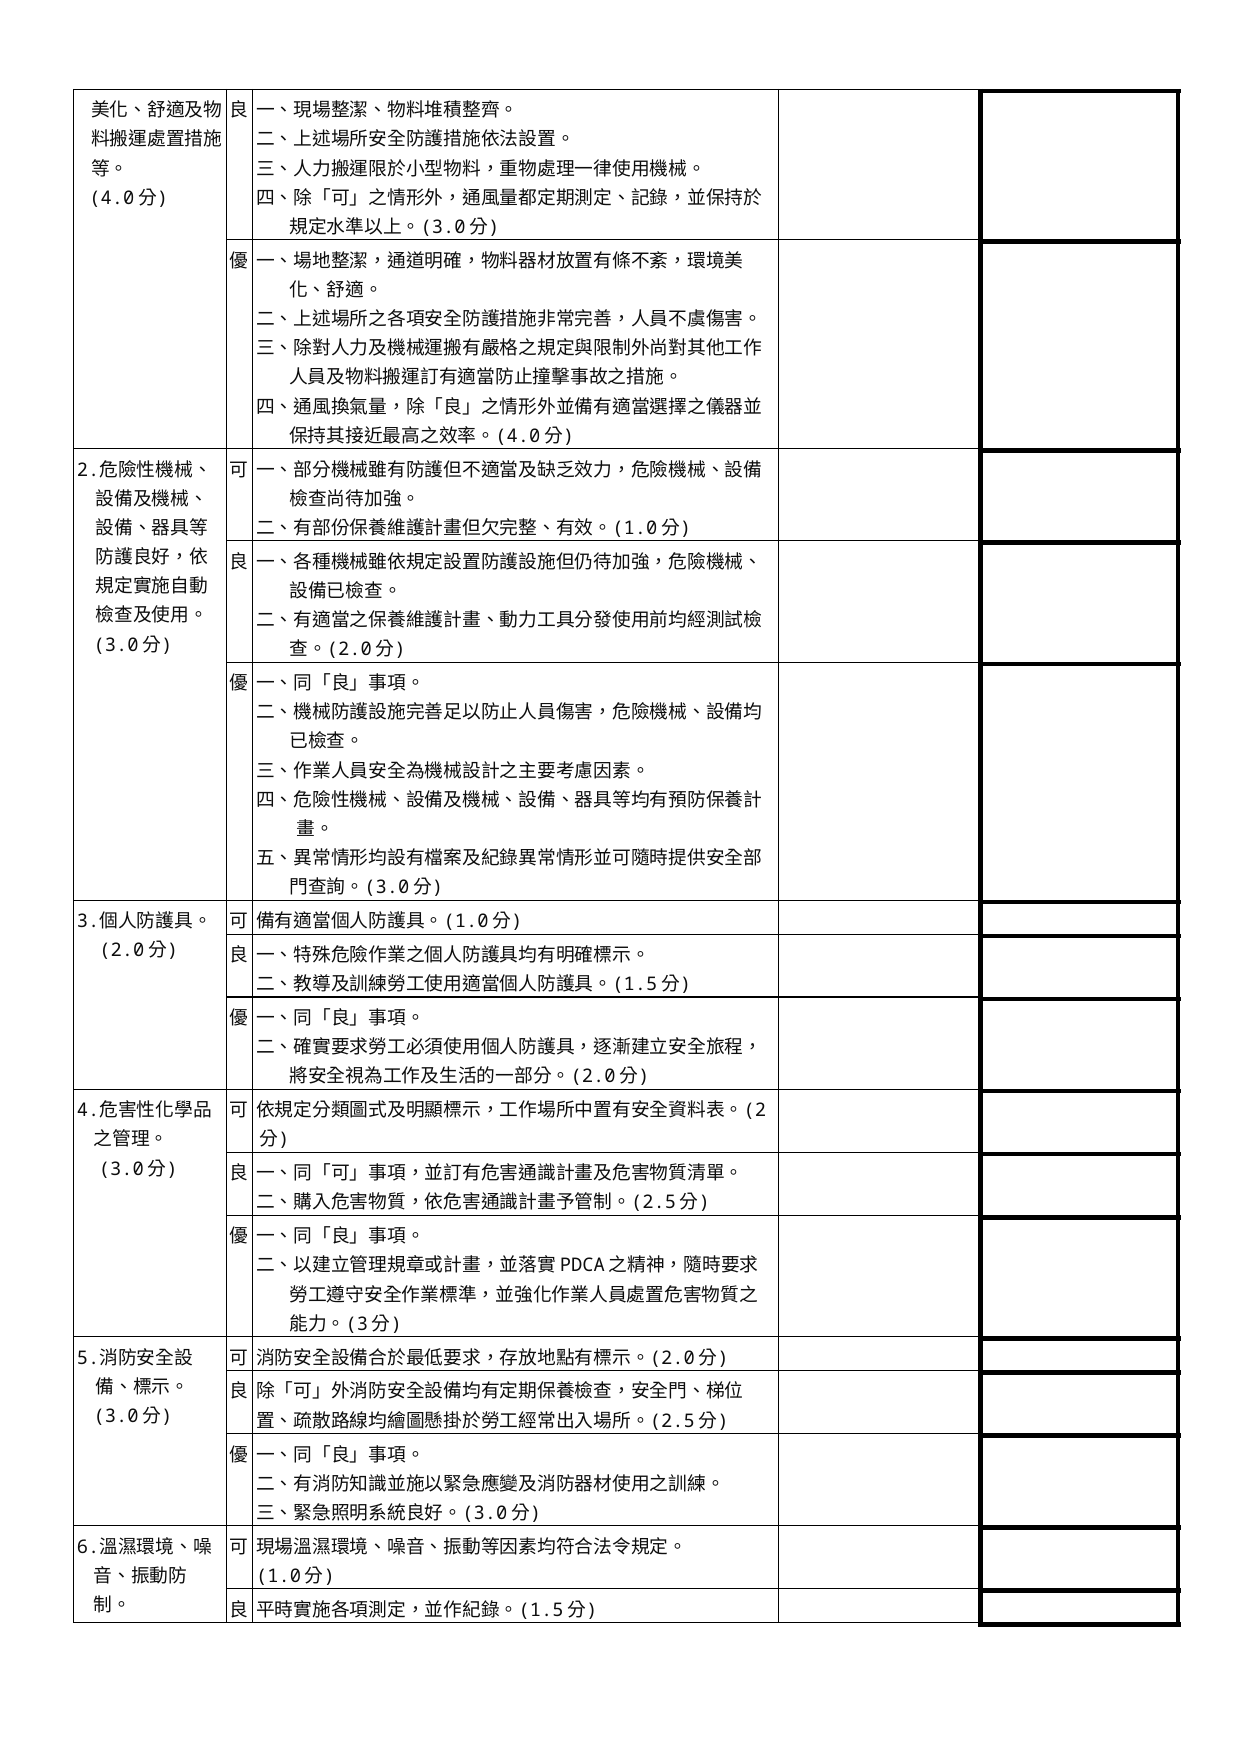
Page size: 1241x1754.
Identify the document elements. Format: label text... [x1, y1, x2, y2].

table_cell [779, 1526, 978, 1588]
table_cell 優 [227, 998, 252, 1089]
table_cell [779, 998, 978, 1089]
table_cell 可 [227, 1090, 252, 1152]
table_cell [983, 938, 1176, 996]
table_cell 良 [227, 1371, 252, 1433]
table_cell [983, 1530, 1176, 1588]
table_cell 依規定分類圖式及明顯標示，工作場所中置有安全資料表。(2分) [253, 1090, 778, 1152]
table_cell 一、現場整潔、物料堆積整齊。 二、上述場所安全防護措施依法設置。 三、人力搬運限於小型物料，重物處理一律使用機械。 四、除「可」之情形外，通風量都定期測定、記錄，並保持於規定水準以上。(3.0分) [253, 90, 778, 239]
table_cell 一、同「良」事項。 二、確實要求勞工必須使用個人防護具，逐漸建立安全旅程，將安全視為工作及生活的一部分。(2.0分) [253, 998, 778, 1089]
table_cell 良 [227, 1589, 252, 1622]
table_cell 備有適當個人防護具。(1.0分) [253, 901, 778, 933]
table_cell [779, 1090, 978, 1152]
table_cell 優 [227, 1216, 252, 1336]
table_cell [779, 1216, 978, 1336]
table_cell 一、場地整潔，通道明確，物料器材放置有條不紊，環境美化、舒適。 二、上述場所之各項安全防護措施非常完善，人員不虞傷害。 三、除對人力及機械運搬有嚴格之規定與限制外尚對其他工作人員及物料搬運訂有適當防止撞擊事故之措施。 四、通風換氣量，除「良」之情形外並備有適當選擇之儀器並保持其接近最高之效率。(4.0分) [253, 240, 778, 448]
table_cell [779, 90, 978, 239]
table_cell [983, 1593, 1176, 1622]
table_cell [983, 1001, 1176, 1089]
table_cell [983, 904, 1176, 933]
table_cell [983, 1438, 1176, 1525]
table_cell [983, 666, 1176, 899]
table_cell [983, 1375, 1176, 1433]
table_cell [779, 1371, 978, 1433]
table_cell [779, 935, 978, 996]
table_cell 美化、舒適及物料搬運處置措施等。 (4.0分) [74, 90, 226, 448]
table_cell 良 [227, 1153, 252, 1215]
table_cell 可 [227, 1526, 252, 1588]
table_cell 現場溫濕環境、噪音、振動等因素均符合法令規定。 (1.0分) [253, 1526, 778, 1588]
table_cell 一、各種機械雖依規定設置防護設施但仍待加強，危險機械、設備已檢查。 二、有適當之保養維護計畫、動力工具分發使用前均經測試檢查。(2.0分) [253, 541, 778, 662]
table_cell 6.溫濕環境、噪音、振動防制。 [74, 1526, 226, 1622]
table_cell 可 [227, 449, 252, 540]
table_cell [983, 93, 1176, 239]
table_cell 一、特殊危險作業之個人防護具均有明確標示。 二、教導及訓練勞工使用適當個人防護具。(1.5分) [253, 935, 778, 996]
table_cell [779, 449, 978, 540]
table_cell 可 [227, 901, 252, 933]
table_cell 一、同「可」事項，並訂有危害通識計畫及危害物質清單。 二、購入危害物質，依危害通識計畫予管制。(2.5分) [253, 1153, 778, 1215]
table_cell 一、同「良」事項。 二、有消防知識並施以緊急應變及消防器材使用之訓練。 三、緊急照明系統良好。(3.0分) [253, 1434, 778, 1525]
table_cell 良 [227, 90, 252, 239]
table_cell [779, 663, 978, 899]
table_cell [983, 1156, 1176, 1215]
table_cell [983, 1220, 1176, 1336]
table_cell 一、部分機械雖有防護但不適當及缺乏效力，危險機械、設備檢查尚待加強。 二、有部份保養維護計畫但欠完整、有效。(1.0分) [253, 449, 778, 540]
table_cell [779, 240, 978, 448]
table_cell 良 [227, 541, 252, 662]
table_cell [779, 541, 978, 662]
table_cell 可 [227, 1337, 252, 1370]
table_cell [779, 1434, 978, 1525]
table_cell [983, 453, 1176, 540]
table_cell [983, 545, 1176, 662]
table_cell 優 [227, 240, 252, 448]
table_cell 5.消防安全設備、標示。 (3.0分) [74, 1337, 226, 1525]
table_cell 一、同「良」事項。 二、以建立管理規章或計畫，並落實PDCA之精神，隨時要求勞工遵守安全作業標準，並強化作業人員處置危害物質之能力。(3分) [253, 1216, 778, 1336]
table_cell 優 [227, 1434, 252, 1525]
table_cell [779, 1337, 978, 1370]
table_cell [983, 1093, 1176, 1152]
table_cell 良 [227, 935, 252, 996]
table_cell 4.危害性化學品之管理。 (3.0分) [74, 1090, 226, 1336]
table_cell 一、同「良」事項。 二、機械防護設施完善足以防止人員傷害，危險機械、設備均已檢查。 三、作業人員安全為機械設計之主要考慮因素。 四、危險性機械、設備及機械、設備、器具等均有預防保養計畫。 五、異常情形均設有檔案及紀錄異常情形並可隨時提供安全部門查詢。(3.0分) [253, 663, 778, 899]
table_cell 除「可」外消防安全設備均有定期保養檢查，安全門、梯位置、疏散路線均繪圖懸掛於勞工經常出入場所。(2.5分) [253, 1371, 778, 1433]
table_cell 2.危險性機械、設備及機械、設備、器具等防護良好，依規定實施自動檢查及使用。 (3.0分) [74, 449, 226, 899]
table_cell [983, 244, 1176, 448]
table_cell [983, 1341, 1176, 1370]
table_cell 3.個人防護具。 (2.0分) [74, 901, 226, 1089]
table_cell [779, 1589, 978, 1622]
table_cell [779, 1153, 978, 1215]
table_cell 平時實施各項測定，並作紀錄。(1.5分) [253, 1589, 778, 1622]
table_cell [779, 901, 978, 933]
table_cell 優 [227, 663, 252, 899]
table_cell 消防安全設備合於最低要求，存放地點有標示。(2.0分) [253, 1337, 778, 1370]
